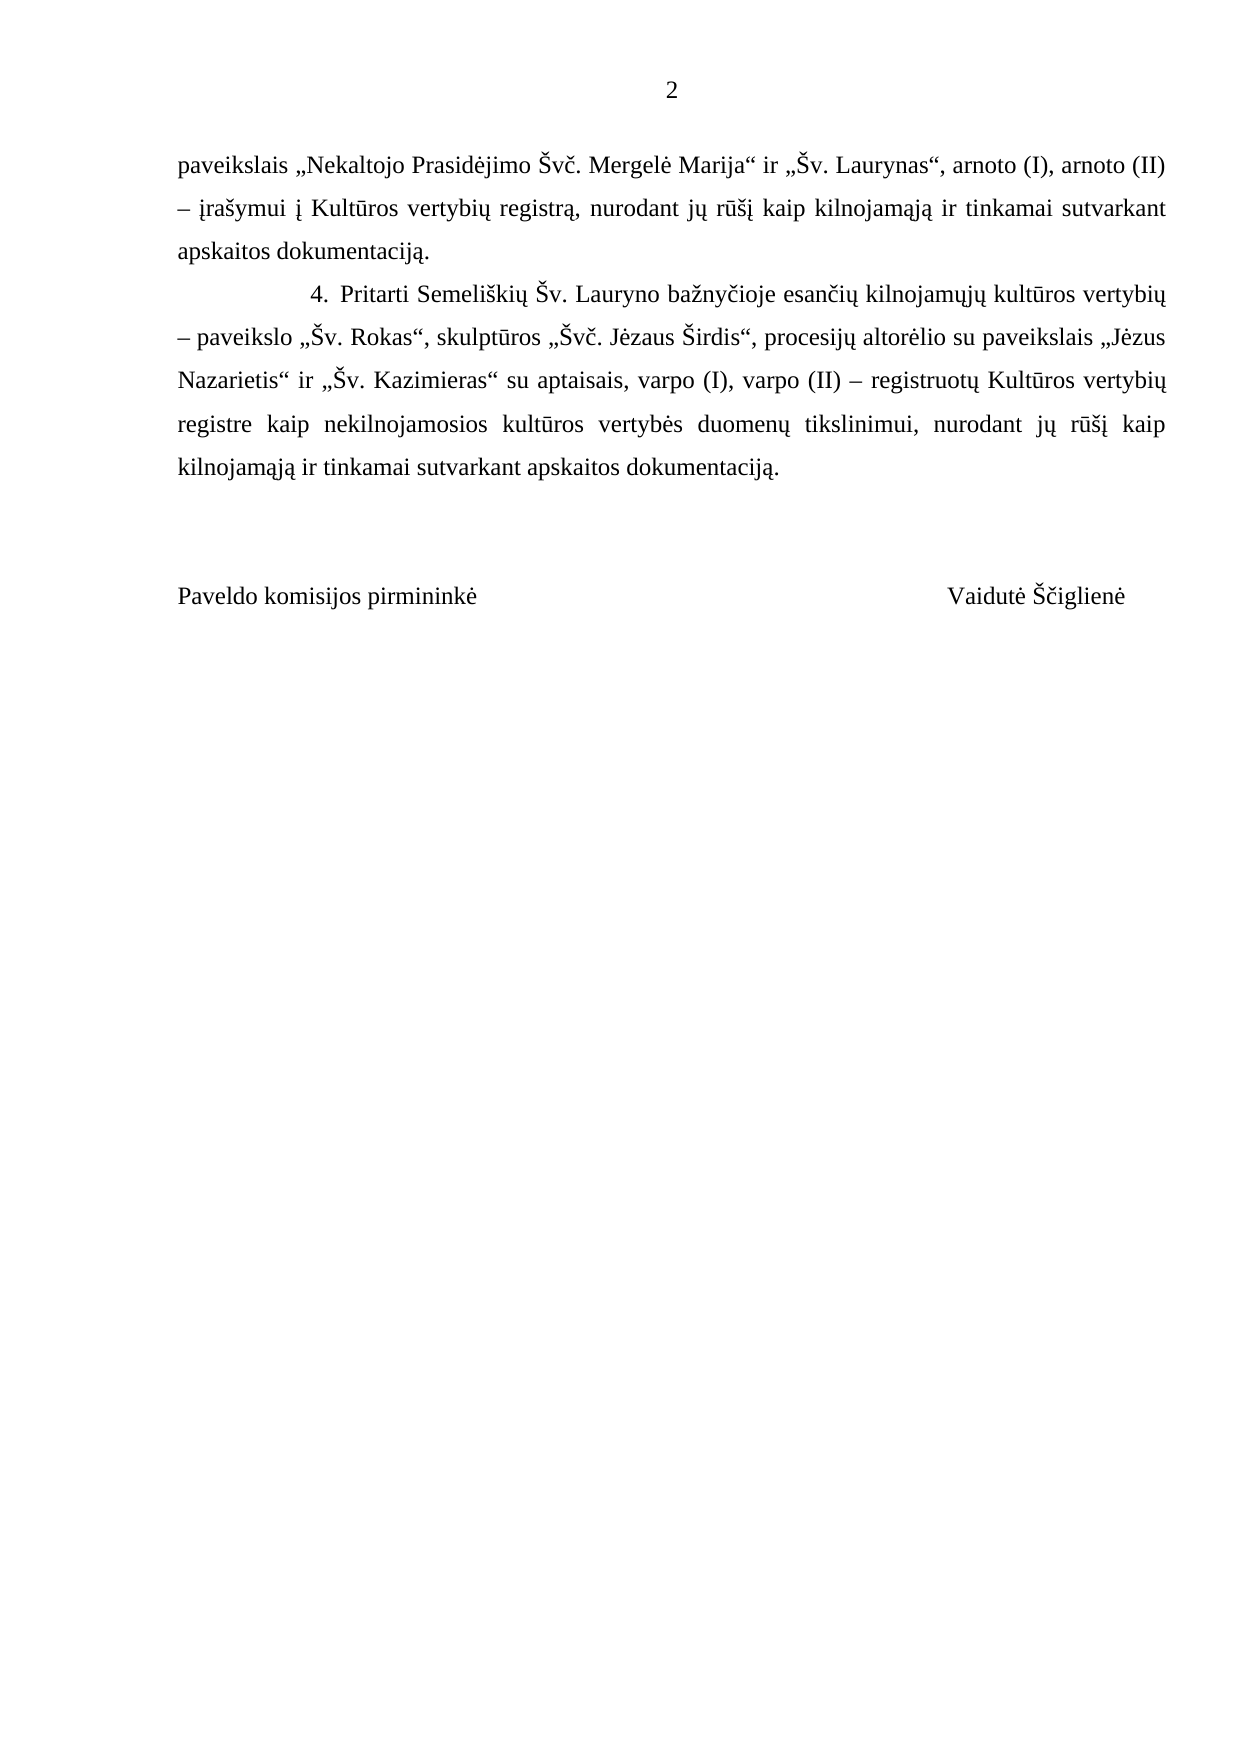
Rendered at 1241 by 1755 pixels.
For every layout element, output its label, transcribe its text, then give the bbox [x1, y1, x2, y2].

text 4. Pritarti Semeliškių Šv. Lauryno bažnyčioje esančių kilnojamųjų kultūros vertybių – paveikslo „Šv. Rokas“, skulptūros „Švč. Jėzaus Širdis“, procesijų altorėlio su paveikslais „Jėzus Nazarietis“ ir „Šv. Kazimieras“ su aptaisais, varpo (I), varpo (II) – registruotų Kultūros vertybių registre kaip nekilnojamosios kultūros vertybės duomenų tikslinimui, nurodant jų rūšį kaip kilnojamąją ir tinkamai sutvarkant apskaitos dokumentaciją. [177, 279, 1167, 481]
text paveikslais „Nekaltojo Prasidėjimo Švč. Mergelė Marija“ ir „Šv. Laurynas“, arnoto (I), arnoto (II) – įrašymui į Kultūros vertybių registrą, nurodant jų rūšį kaip kilnojamąją ir tinkamai sutvarkant apskaitos dokumentaciją. [177, 150, 1167, 265]
text Paveldo komisijos pirmininkė Vaidutė Ščiglienė [177, 581, 1167, 610]
